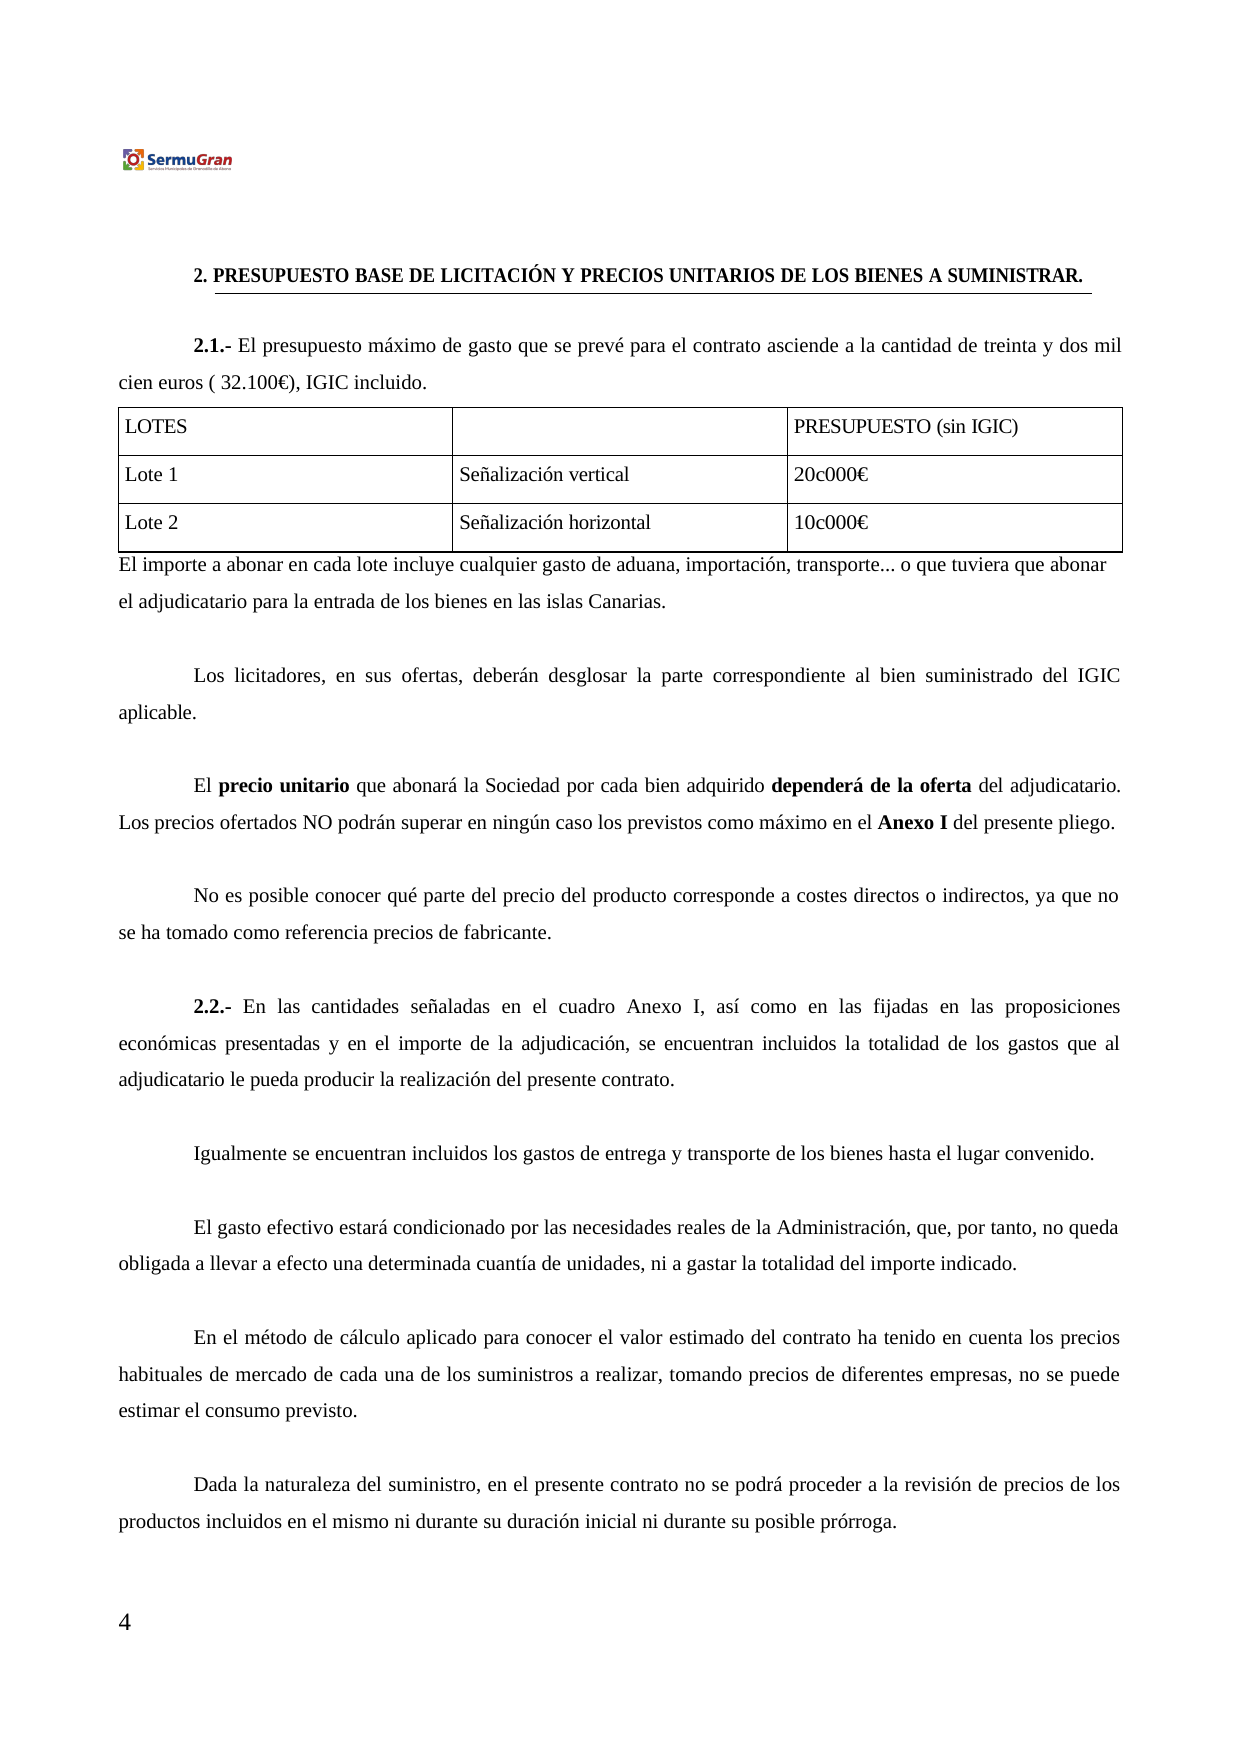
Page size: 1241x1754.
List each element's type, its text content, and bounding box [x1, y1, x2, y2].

text 2.2.- En las cantidades señaladas en el cuadro Anexo I, así como en las fijadas en las proposiciones económicas presentadas y en el importe de la adjudicación, se encuentran incluidos la totalidad de los gastos que al adjudicatario le pueda producir la realización del presente contrato. [118, 994, 1122, 1091]
text No es posible conocer qué parte del precio del producto corresponde a costes directos o indirectos, ya que no se ha tomado como referencia precios de fabricante. [118, 883, 1121, 944]
table_header [453, 408, 787, 455]
text El importe a abonar en cada lote incluye cualquier gasto de aduana, importación, transporte... o que tuviera que abonar el adjudicatario para la entrada de los bienes en las islas Canarias. [118, 553, 1121, 613]
text 2.1.- El presupuesto máximo de gasto que se prevé para el contrato asciende a la cantidad de treinta y dos mil cien euros ( 32.100€), IGIC incluido. [118, 333, 1122, 394]
text El gasto efectivo estará condicionado por las necesidades reales de la Administración, que, por tanto, no queda obligada a llevar a efecto una determinada cuantía de unidades, ni a gastar la totalidad del importe indicado. [118, 1214, 1121, 1275]
table_cell Señalización horizontal [453, 504, 787, 551]
table_cell 10c000€ [788, 504, 1122, 551]
text Igualmente se encuentran incluidos los gastos de entrega y transporte de los bienes hasta el lugar convenido. [193, 1141, 1226, 1165]
table_header LOTES [119, 408, 452, 455]
text Los licitadores, en sus ofertas, deberán desglosar la parte correspondiente al bien suministrado del IGIC aplicable. [118, 663, 1122, 724]
text En el método de cálculo aplicado para conocer el valor estimado del contrato ha tenido en cuenta los precios habituales de mercado de cada una de los suministros a realizar, tomando precios de diferentes empresas, no se puede estimar el consumo previsto. [118, 1325, 1122, 1422]
text El precio unitario que abonará la Sociedad por cada bien adquirido dependerá de la oferta del adjudicatario. Los precios ofertados NO podrán superar en ningún caso los previstos como máximo en el Anexo I del presente pliego. [118, 773, 1122, 834]
table_header PRESUPUESTO (sin IGIC) [788, 408, 1122, 455]
table_cell 20c000€ [788, 456, 1122, 503]
subtitle 2. PRESUPUESTO BASE DE LICITACIÓN Y PRECIOS UNITARIOS DE LOS BIENES A SUMINISTRAR. [193, 263, 1226, 287]
picture [118, 141, 237, 175]
text Dada la naturaleza del suministro, en el presente contrato no se podrá proceder a la revisión de precios de los productos incluidos en el mismo ni durante su duración inicial ni durante su posible prórroga. [118, 1472, 1121, 1533]
table_cell Señalización vertical [453, 456, 787, 503]
table_cell Lote 2 [119, 504, 452, 551]
table_cell Lote 1 [119, 456, 452, 503]
